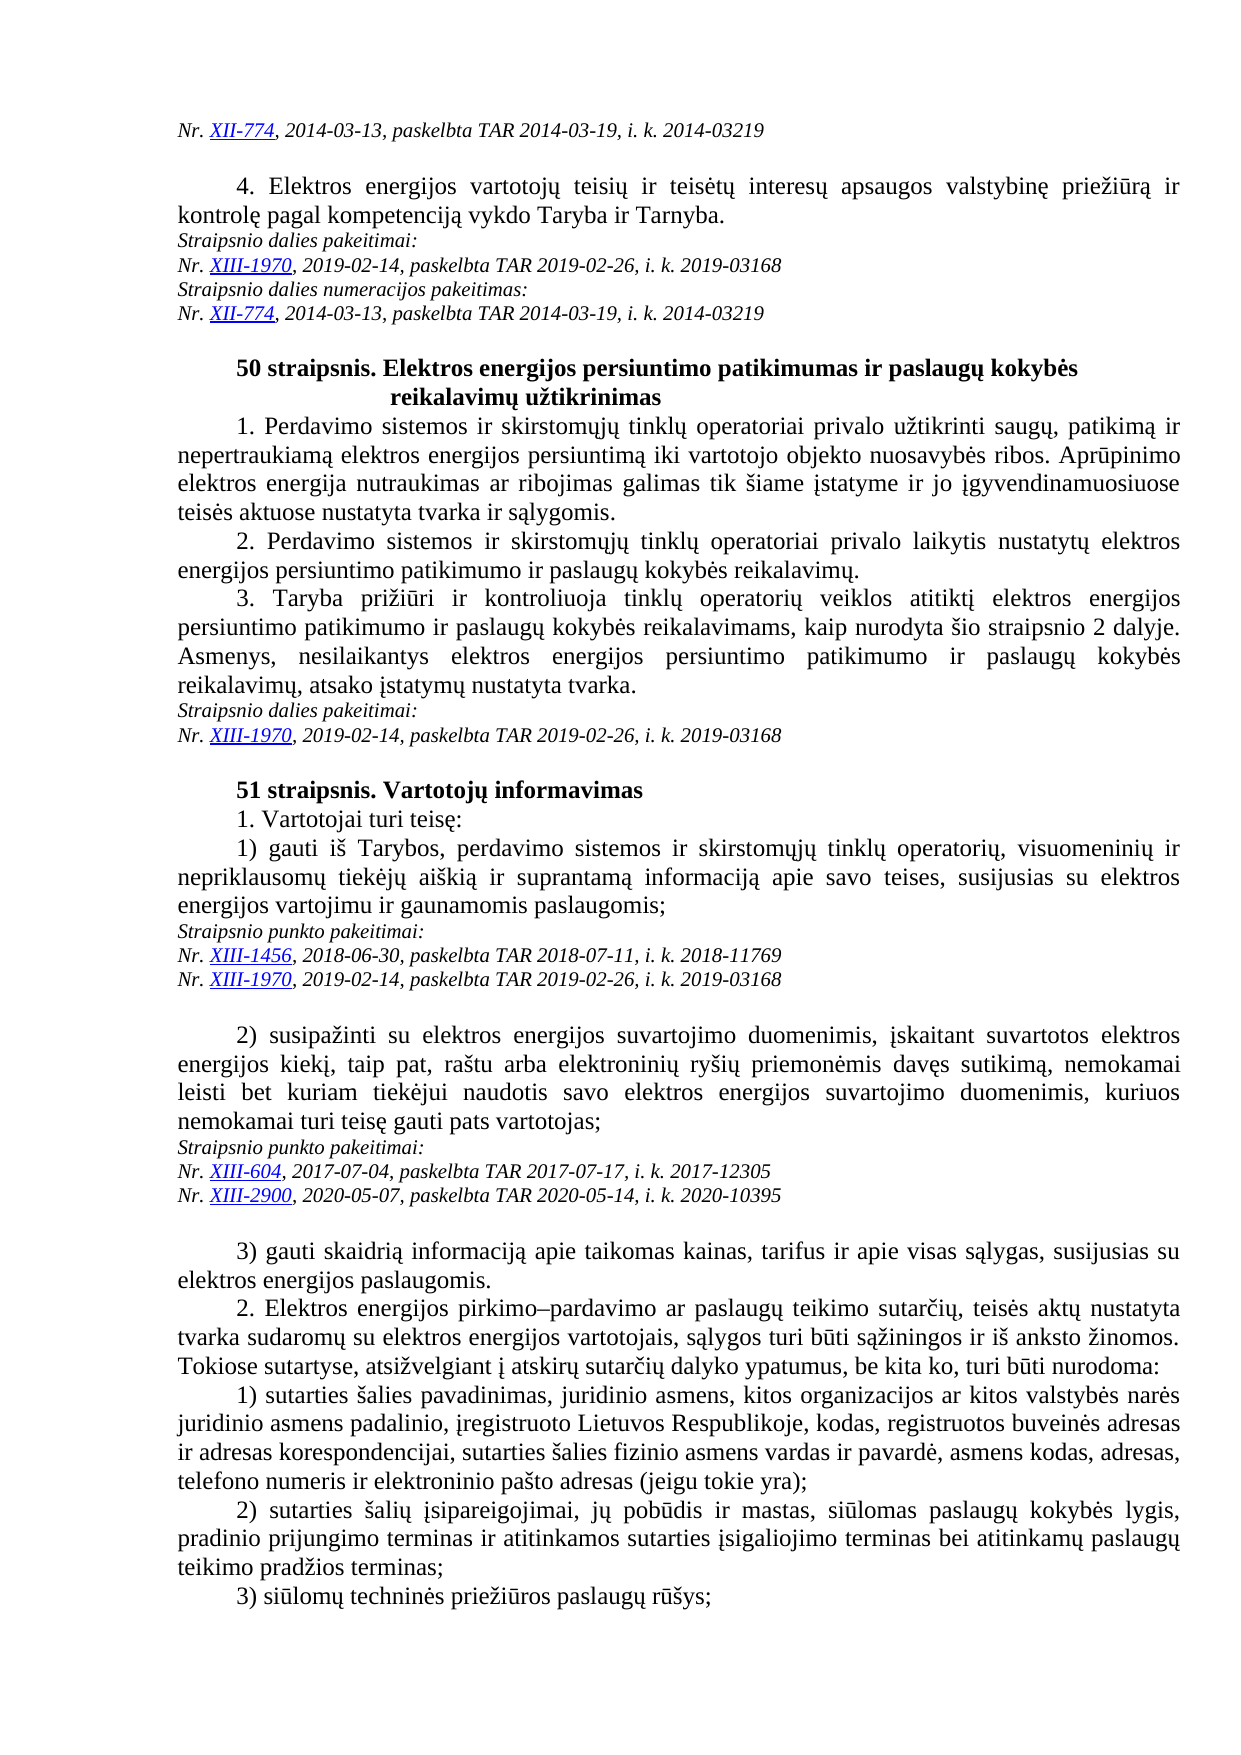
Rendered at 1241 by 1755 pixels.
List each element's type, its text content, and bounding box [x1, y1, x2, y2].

text 2) susipažinti su elektros energijos suvartojimo duomenimis, įskaitant suvartotos elektros energijos kiekį, taip pat, raštu arba elektroninių ryšių priemonėmis davęs sutikimą, nemokamai leisti bet kuriam tiekėjui naudotis savo elektros energijos suvartojimo duomenimis, kuriuos nemokamai turi teisę gauti pats vartotojas; [177, 1020, 1181, 1135]
text Nr. XII-774, 2014-03-13, paskelbta TAR 2014-03-19, i. k. 2014-03219 [177, 301, 1181, 325]
text Straipsnio punkto pakeitimai: [177, 1135, 1181, 1159]
text Nr. XIII-604, 2017-07-04, paskelbta TAR 2017-07-17, i. k. 2017-12305 [177, 1159, 1181, 1183]
text Straipsnio punkto pakeitimai: [177, 919, 1181, 943]
text 4. Elektros energijos vartotojų teisių ir teisėtų interesų apsaugos valstybinę priežiūrą ir kontrolę pagal kompetenciją vykdo Taryba ir Tarnyba. [177, 171, 1181, 228]
text Straipsnio dalies numeracijos pakeitimas: [177, 277, 1181, 301]
text 3. Taryba prižiūri ir kontroliuoja tinklų operatorių veiklos atitiktį elektros energijos persiuntimo patikimumo ir paslaugų kokybės reikalavimams, kaip nurodyta šio straipsnio 2 dalyje. Asmenys, nesilaikantys elektros energijos persiuntimo patikimumo ir paslaugų kokybės reikalavimų, atsako įstatymų nustatyta tvarka. [177, 583, 1181, 698]
text 1. Perdavimo sistemos ir skirstomųjų tinklų operatoriai privalo užtikrinti saugų, patikimą ir nepertraukiamą elektros energijos persiuntimą iki vartotojo objekto nuosavybės ribos. Aprūpinimo elektros energija nutraukimas ar ribojimas galimas tik šiame įstatyme ir jo įgyvendinamuosiuose teisės aktuose nustatyta tvarka ir sąlygomis. [177, 411, 1181, 526]
text 2. Elektros energijos pirkimo–pardavimo ar paslaugų teikimo sutarčių, teisės aktų nustatyta tvarka sudaromų su elektros energijos vartotojais, sąlygos turi būti sąžiningos ir iš anksto žinomos. Tokiose sutartyse, atsižvelgiant į atskirų sutarčių dalyko ypatumus, be kita ko, turi būti nurodoma: [177, 1293, 1181, 1380]
text 1) sutarties šalies pavadinimas, juridinio asmens, kitos organizacijos ar kitos valstybės narės juridinio asmens padalinio, įregistruoto Lietuvos Respublikoje, kodas, registruotos buveinės adresas ir adresas korespondencijai, sutarties šalies fizinio asmens vardas ir pavardė, asmens kodas, adresas, telefono numeris ir elektroninio pašto adresas (jeigu tokie yra); [177, 1380, 1181, 1495]
text 3) gauti skaidrią informaciją apie taikomas kainas, tarifus ir apie visas sąlygas, susijusias su elektros energijos paslaugomis. [177, 1236, 1181, 1293]
text Nr. XIII-1970, 2019-02-14, paskelbta TAR 2019-02-26, i. k. 2019-03168 [177, 967, 1181, 991]
text Nr. XIII-1970, 2019-02-14, paskelbta TAR 2019-02-26, i. k. 2019-03168 [177, 722, 1181, 747]
text Straipsnio dalies pakeitimai: [177, 228, 1181, 252]
text 2) sutarties šalių įsipareigojimai, jų pobūdis ir mastas, siūlomas paslaugų kokybės lygis, pradinio prijungimo terminas ir atitinkamos sutarties įsigaliojimo terminas bei atitinkamų paslaugų teikimo pradžios terminas; [177, 1495, 1181, 1581]
text 51 straipsnis. Vartotojų informavimas [177, 775, 1181, 804]
text 50 straipsnis. Elektros energijos persiuntimo patikimumas ir paslaugų kokybės reikalavimų užtikrinimas [236, 353, 1181, 411]
text Nr. XIII-1970, 2019-02-14, paskelbta TAR 2019-02-26, i. k. 2019-03168 [177, 252, 1181, 277]
text 1. Vartotojai turi teisę: [177, 804, 1181, 833]
text Straipsnio dalies pakeitimai: [177, 698, 1181, 722]
text 1) gauti iš Tarybos, perdavimo sistemos ir skirstomųjų tinklų operatorių, visuomeninių ir nepriklausomų tiekėjų aiškią ir suprantamą informaciją apie savo teises, susijusias su elektros energijos vartojimu ir gaunamomis paslaugomis; [177, 833, 1181, 919]
text Nr. XII-774, 2014-03-13, paskelbta TAR 2014-03-19, i. k. 2014-03219 [177, 118, 1181, 142]
text 2. Perdavimo sistemos ir skirstomųjų tinklų operatoriai privalo laikytis nustatytų elektros energijos persiuntimo patikimumo ir paslaugų kokybės reikalavimų. [177, 526, 1181, 583]
text Nr. XIII-1456, 2018-06-30, paskelbta TAR 2018-07-11, i. k. 2018-11769 [177, 943, 1181, 967]
text 3) siūlomų techninės priežiūros paslaugų rūšys; [177, 1581, 1181, 1610]
text Nr. XIII-2900, 2020-05-07, paskelbta TAR 2020-05-14, i. k. 2020-10395 [177, 1183, 1181, 1207]
